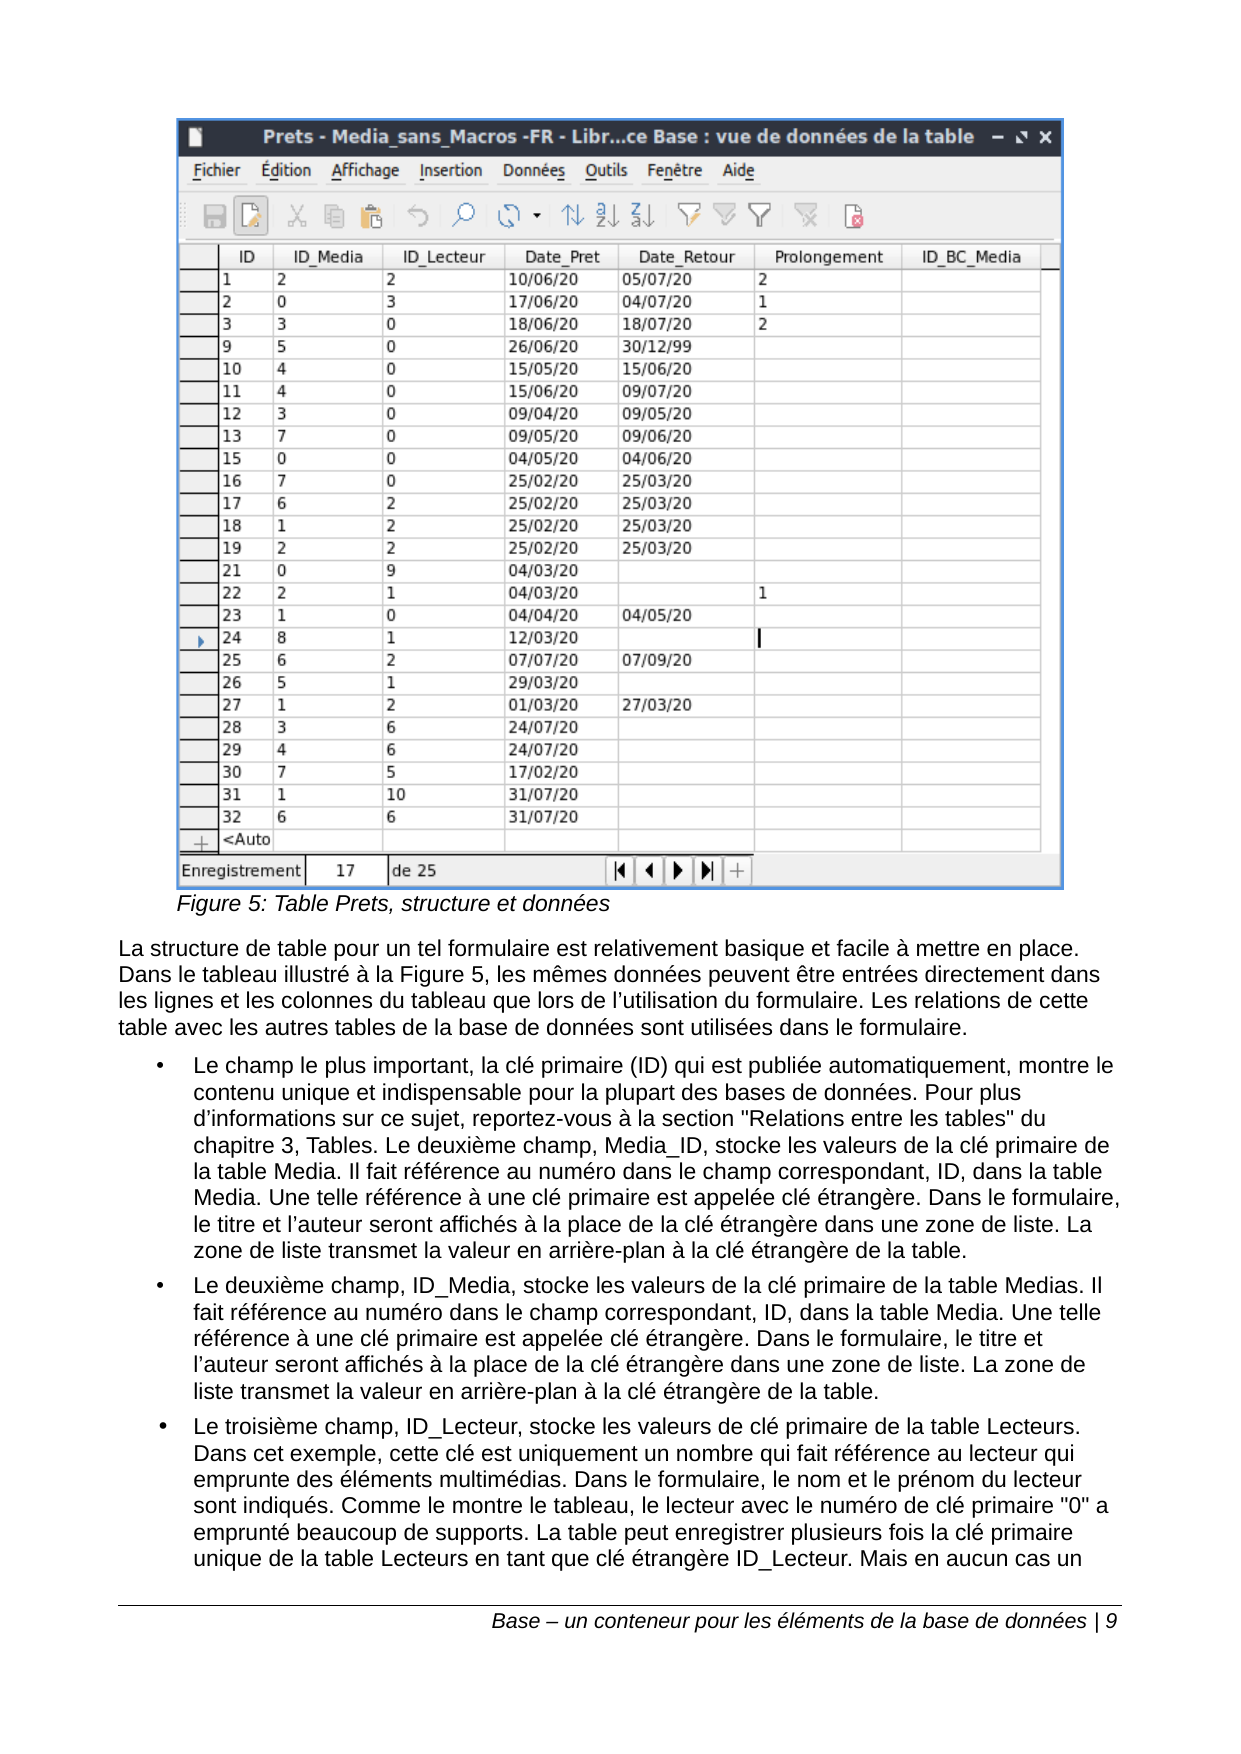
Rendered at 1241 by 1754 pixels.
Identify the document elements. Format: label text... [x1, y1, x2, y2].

list Le troisième champ, ID_Lecteur, stocke les valeurs de clé primaire de la table Lecteurs. Dans cet exemple, cette clé est uniquement un nombre qui fait référence au lecteur qui emprunte des éléments multimédias. Dans le formulaire, le nom et le prénom du lecteur sont indiqués. Comme le montre le tableau, le lecteur avec le numéro de clé primaire "0" a emprunté beaucoup de supports. La table peut enregistrer plusieurs fois la clé primaire unique de la table Lecteurs en tant que clé étrangère ID_Lecteur. Mais en aucun cas un [156, 1413, 1122, 1571]
list Le champ le plus important, la clé primaire (ID) qui est publiée automatiquement, montre le contenu unique et indispensable pour la plupart des bases de données. Pour plus d’informations sur ce sujet, reportez-vous à la section "Relations entre les tables" du chapitre 3, Tables. Le deuxième champ, Media_ID, stocke les valeurs de la clé primaire de la table Media. Il fait référence au numéro dans le champ correspondant, ID, dans la table Media. Une telle référence à une clé primaire est appelée clé étrangère. Dans le formulaire, le titre et l’auteur seront affichés à la place de la clé étrangère dans une zone de liste. La zone de liste transmet la valeur en arrière-plan à la clé étrangère de la table. [156, 1052, 1122, 1263]
text Figure 5: Table Prets, structure et données [176, 890, 1064, 916]
text La structure de table pour un tel formulaire est relativement basique et facile à mettre en place. Dans le tableau illustré à la Figure 5, les mêmes données peuvent être entrées directement dans les lignes et les colonnes du tableau que lors de l’utilisation du formulaire. Les relations de cette table avec les autres tables de la base de données sont utilisées dans le formulaire. [118, 934, 1122, 1040]
list Le deuxième champ, ID_Media, stocke les valeurs de la clé primaire de la table Medias. Il fait référence au numéro dans le champ correspondant, ID, dans la table Media. Une telle référence à une clé primaire est appelée clé étrangère. Dans le formulaire, le titre et l’auteur seront affichés à la place de la clé étrangère dans une zone de liste. La zone de liste transmet la valeur en arrière-plan à la clé étrangère de la table. [156, 1272, 1122, 1404]
picture [176, 118, 1064, 890]
